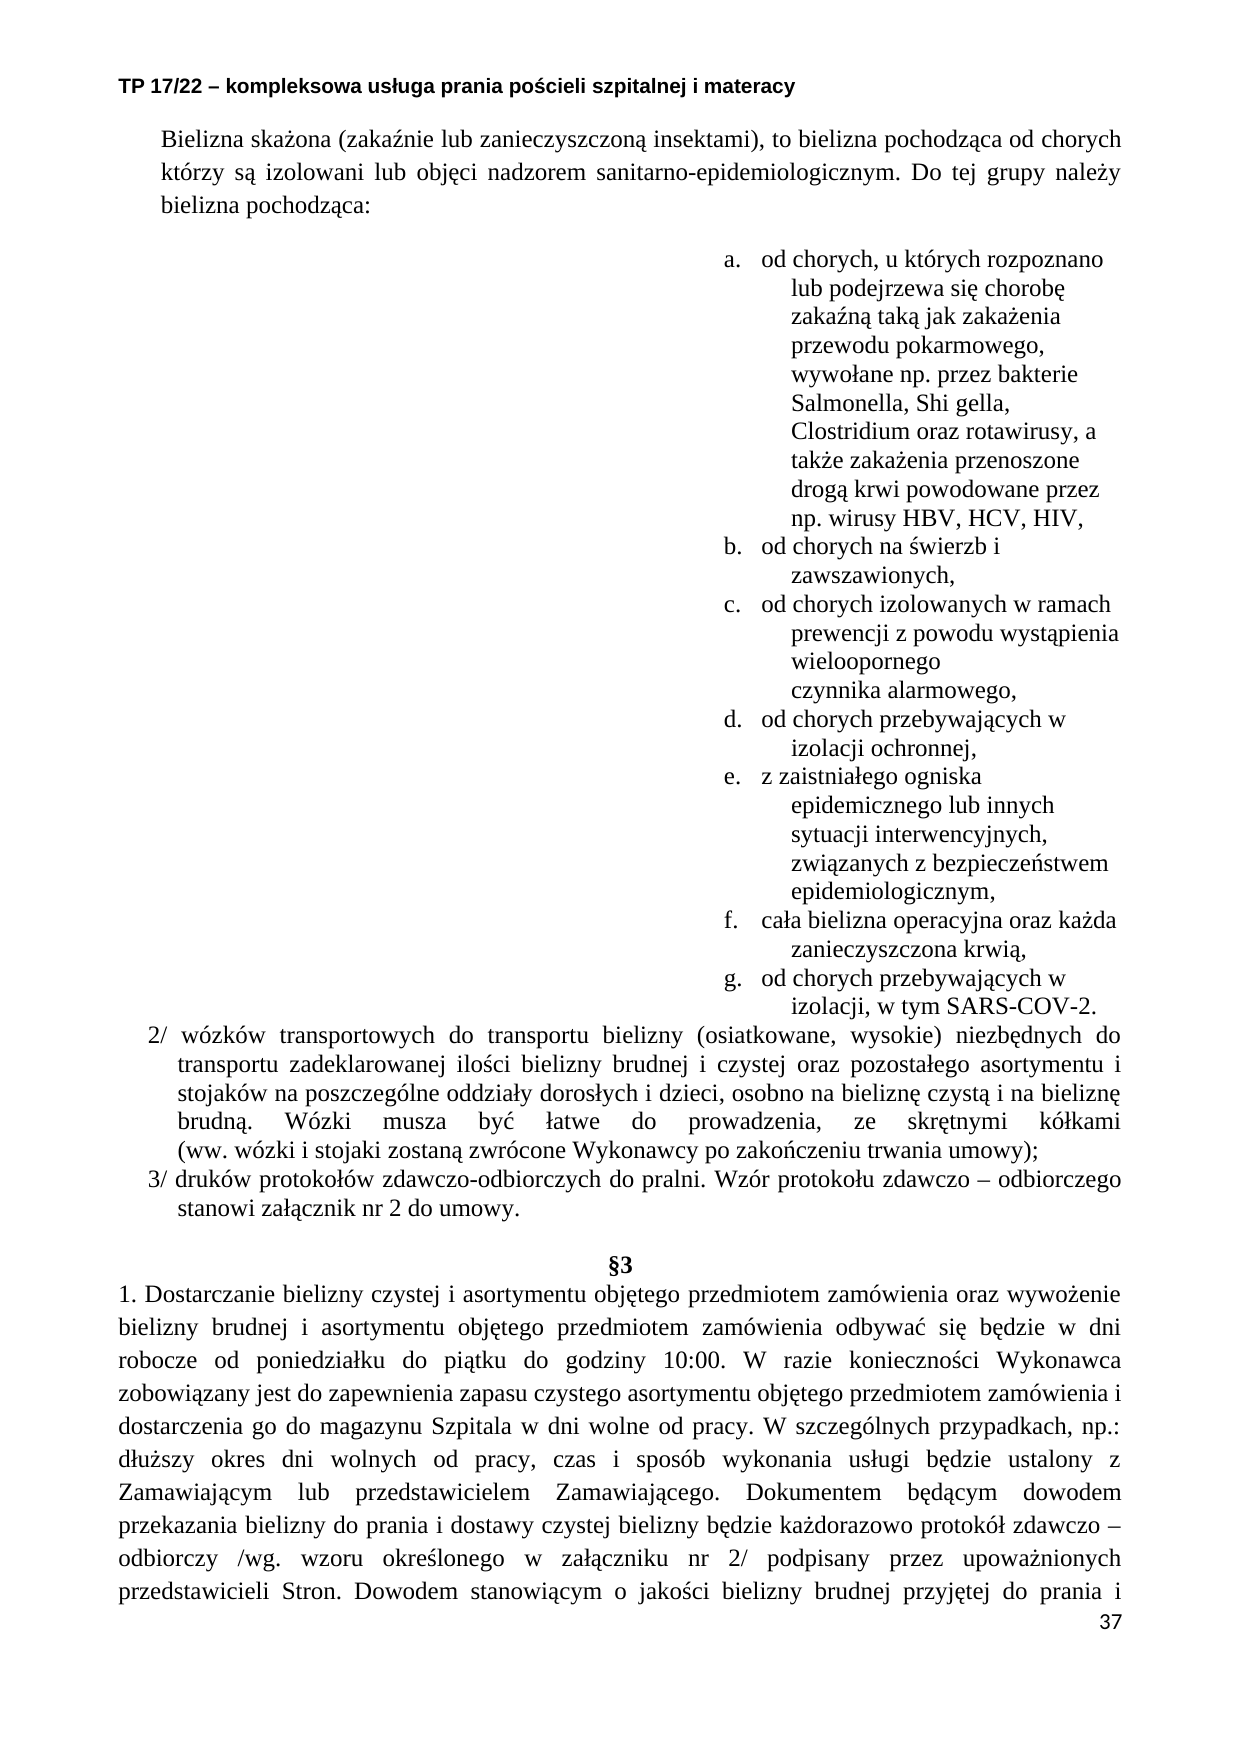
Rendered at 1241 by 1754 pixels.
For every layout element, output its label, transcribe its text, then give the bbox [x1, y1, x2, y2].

list od chorych izolowanych w ramach prewencji z powodu wystąpienia wieloopornego czynnika alarmowego, [724, 589, 1122, 704]
list od chorych przebywających w izolacji, w tym SARS-COV-2. [724, 963, 1122, 1020]
text 3/ druków protokołów zdawczo-odbiorczych do pralni. Wzór protokołu zdawczo – odbiorczego stanowi załącznik nr 2 do umowy. [148, 1164, 1122, 1221]
list od chorych przebywających w izolacji ochronnej, [724, 704, 1122, 761]
list cała bielizna operacyjna oraz każda zanieczyszczona krwią, [724, 905, 1122, 963]
text Bielizna skażona (zakaźnie lub zanieczyszczoną insektami), to bielizna pochodząca od chorych którzy są izolowani lub objęci nadzorem sanitarno-epidemiologicznym. Do tej grupy należy bielizna pochodząca: [161, 124, 1122, 219]
list od chorych, u których rozpoznano lub podejrzewa się chorobę zakaźną taką jak zakażenia przewodu pokarmowego, wywołane np. przez bakterie Salmonella, Shi gella, Clostridium oraz rotawirusy, a także zakażenia przenoszone drogą krwi powodowane przez np. wirusy HBV, HCV, HIV, [724, 244, 1122, 531]
text 1. Dostarczanie bielizny czystej i asortymentu objętego przedmiotem zamówienia oraz wywożenie bielizny brudnej i asortymentu objętego przedmiotem zamówienia odbywać się będzie w dni robocze od poniedziałku do piątku do godziny 10:00. W razie konieczności Wykonawca zobowiązany jest do zapewnienia zapasu czystego asortymentu objętego przedmiotem zamówienia i dostarczenia go do magazynu Szpitala w dni wolne od pracy. W szczególnych przypadkach, np.: dłuższy okres dni wolnych od pracy, czas i sposób wykonania usługi będzie ustalony z Zamawiającym lub przedstawicielem Zamawiającego. Dokumentem będącym dowodem przekazania bielizny do prania i dostawy czystej bielizny będzie każdorazowo protokół zdawczo – odbiorczy /wg. wzoru określonego w załączniku nr 2/ podpisany przez upoważnionych przedstawicieli Stron. Dowodem stanowiącym o jakości bielizny brudnej przyjętej do prania i [118, 1279, 1122, 1605]
list od chorych na świerzb i zawszawionych, [724, 531, 1122, 589]
text 2/ wózków transportowych do transportu bielizny (osiatkowane, wysokie) niezbędnych do transportu zadeklarowanej ilości bielizny brudnej i czystej oraz pozostałego asortymentu i stojaków na poszczególne oddziały dorosłych i dzieci, osobno na bieliznę czystą i na bieliznę brudną. Wózki musza być łatwe do prowadzenia, ze skrętnymi kółkami (ww. wózki i stojaki zostaną zwrócone Wykonawcy po zakończeniu trwania umowy); [148, 1020, 1122, 1164]
list z zaistniałego ogniska epidemicznego lub innych sytuacji interwencyjnych, związanych z bezpieczeństwem epidemiologicznym, [724, 761, 1122, 905]
text §3 [118, 1250, 1122, 1279]
